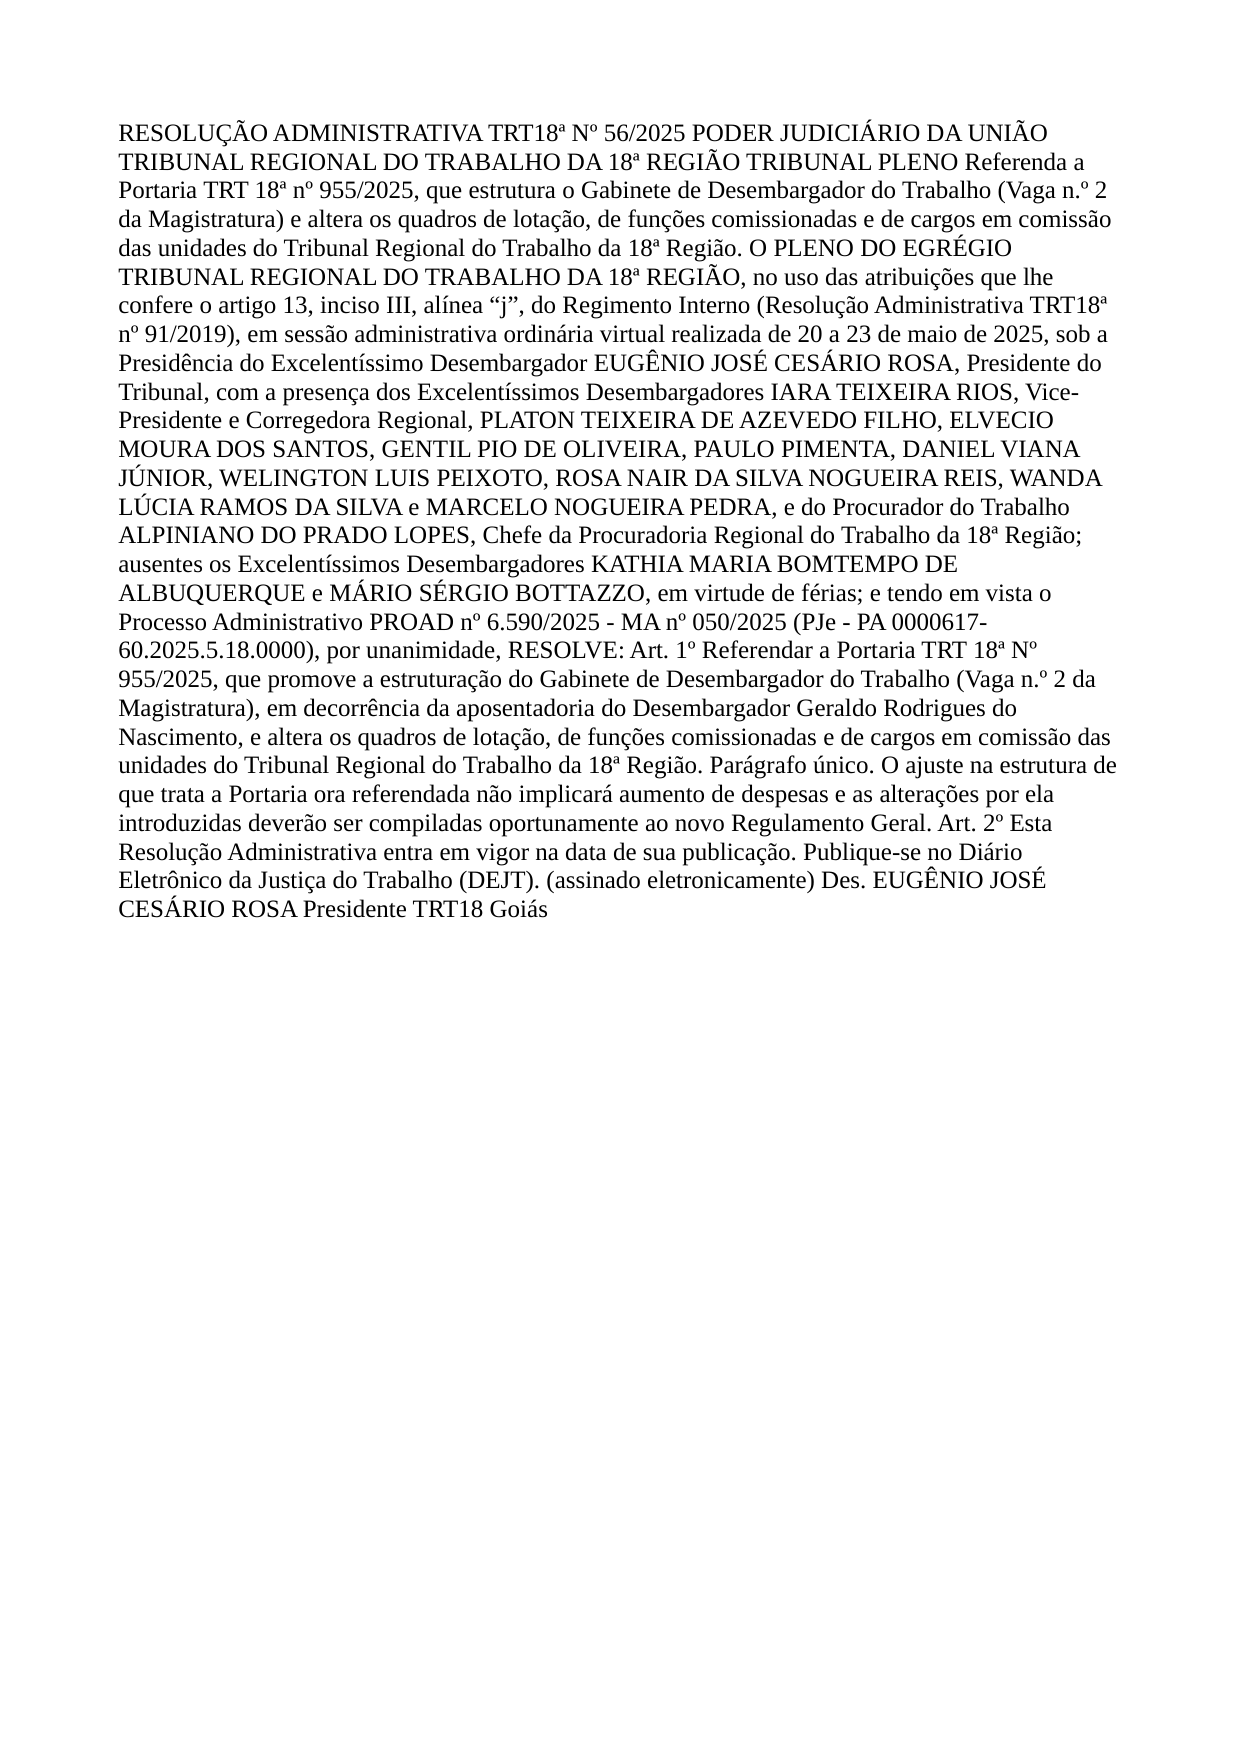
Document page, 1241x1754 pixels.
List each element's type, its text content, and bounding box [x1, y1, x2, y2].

text RESOLUÇÃO ADMINISTRATIVA TRT18ª Nº 56/2025 PODER JUDICIÁRIO DA UNIÃO TRIBUNAL REGIONAL DO TRABALHO DA 18ª REGIÃO TRIBUNAL PLENO Referenda a Portaria TRT 18ª nº 955/2025, que estrutura o Gabinete de Desembargador do Trabalho (Vaga n.º 2 da Magistratura) e altera os quadros de lotação, de funções comissionadas e de cargos em comissão das unidades do Tribunal Regional do Trabalho da 18ª Região. O PLENO DO EGRÉGIO TRIBUNAL REGIONAL DO TRABALHO DA 18ª REGIÃO, no uso das atribuições que lhe confere o artigo 13, inciso III, alínea “j”, do Regimento Interno (Resolução Administrativa TRT18ª nº 91/2019), em sessão administrativa ordinária virtual realizada de 20 a 23 de maio de 2025, sob a Presidência do Excelentíssimo Desembargador EUGÊNIO JOSÉ CESÁRIO ROSA, Presidente do Tribunal, com a presença dos Excelentíssimos Desembargadores IARA TEIXEIRA RIOS, Vice-Presidente e Corregedora Regional, PLATON TEIXEIRA DE AZEVEDO FILHO, ELVECIO MOURA DOS SANTOS, GENTIL PIO DE OLIVEIRA, PAULO PIMENTA, DANIEL VIANA JÚNIOR, WELINGTON LUIS PEIXOTO, ROSA NAIR DA SILVA NOGUEIRA REIS, WANDA LÚCIA RAMOS DA SILVA e MARCELO NOGUEIRA PEDRA, e do Procurador do Trabalho ALPINIANO DO PRADO LOPES, Chefe da Procuradoria Regional do Trabalho da 18ª Região; ausentes os Excelentíssimos Desembargadores KATHIA MARIA BOMTEMPO DE ALBUQUERQUE e MÁRIO SÉRGIO BOTTAZZO, em virtude de férias; e tendo em vista o Processo Administrativo PROAD nº 6.590/2025 - MA nº 050/2025 (PJe - PA 0000617-60.2025.5.18.0000), por unanimidade, RESOLVE: Art. 1º Referendar a Portaria TRT 18ª Nº 955/2025, que promove a estruturação do Gabinete de Desembargador do Trabalho (Vaga n.º 2 da Magistratura), em decorrência da aposentadoria do Desembargador Geraldo Rodrigues do Nascimento, e altera os quadros de lotação, de funções comissionadas e de cargos em comissão das unidades do Tribunal Regional do Trabalho da 18ª Região. Parágrafo único. O ajuste na estrutura de que trata a Portaria ora referendada não implicará aumento de despesas e as alterações por ela introduzidas deverão ser compiladas oportunamente ao novo Regulamento Geral. Art. 2º Esta Resolução Administrativa entra em vigor na data de sua publicação. Publique-se no Diário Eletrônico da Justiça do Trabalho (DEJT). (assinado eletronicamente) Des. EUGÊNIO JOSÉ CESÁRIO ROSA Presidente TRT18 Goiás [118, 118, 1122, 923]
